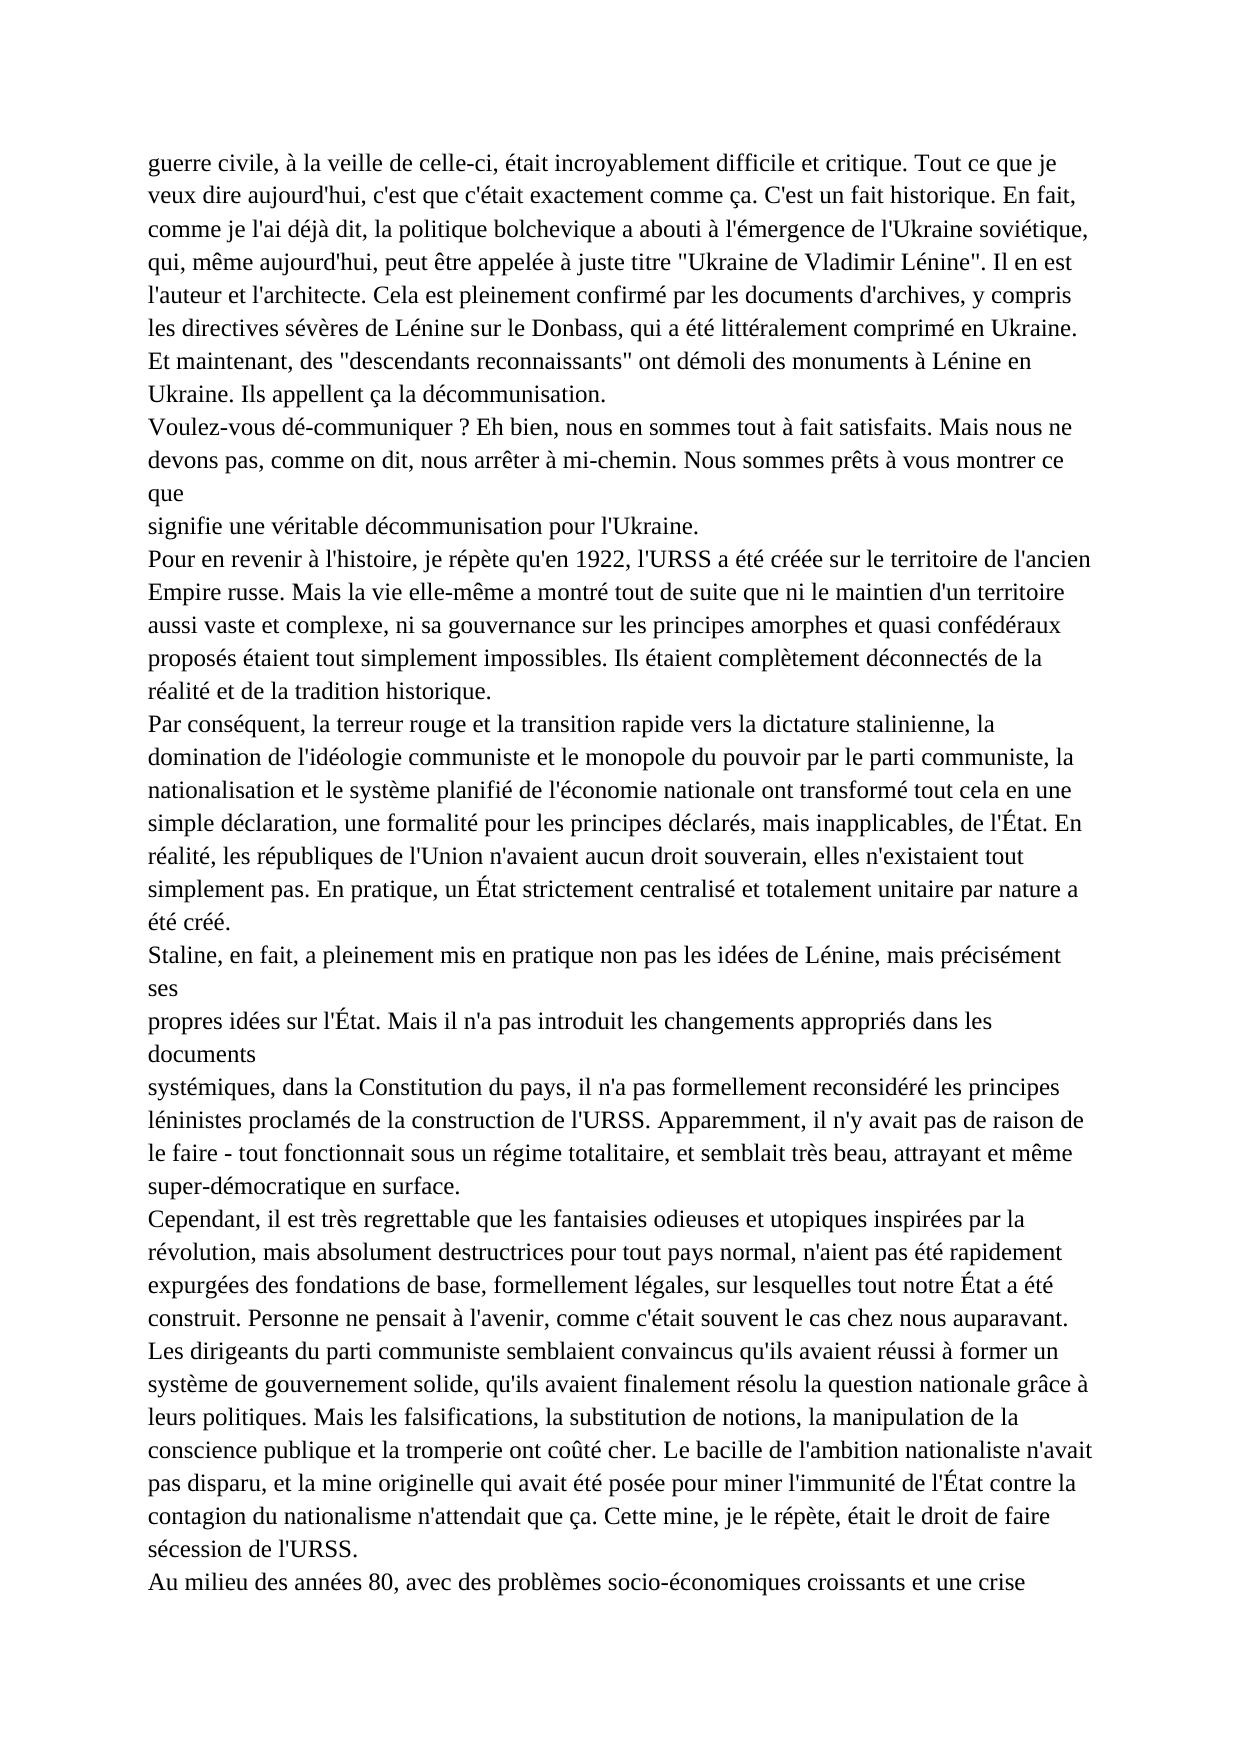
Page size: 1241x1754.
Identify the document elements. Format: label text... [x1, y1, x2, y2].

text guerre civile, à la veille de celle-ci, était incroyablement difficile et critique. Tout ce que je veux dire aujourd'hui, c'est que c'était exactement comme ça. C'est un fait historique. En fait, comme je l'ai déjà dit, la politique bolchevique a abouti à l'émergence de l'Ukraine soviétique, qui, même aujourd'hui, peut être appelée à juste titre "Ukraine de Vladimir Lénine". Il en est l'auteur et l'architecte. Cela est pleinement confirmé par les documents d'archives, y compris les directives sévères de Lénine sur le Donbass, qui a été littéralement comprimé en Ukraine. Et maintenant, des "descendants reconnaissants" ont démoli des monuments à Lénine en Ukraine. Ils appellent ça la décommunisation. Voulez-vous dé-communiquer ? Eh bien, nous en sommes tout à fait satisfaits. Mais nous ne devons pas, comme on dit, nous arrêter à mi-chemin. Nous sommes prêts à vous montrer ce que signifie une véritable décommunisation pour l'Ukraine. Pour en revenir à l'histoire, je répète qu'en 1922, l'URSS a été créée sur le territoire de l'ancien Empire russe. Mais la vie elle-même a montré tout de suite que ni le maintien d'un territoire aussi vaste et complexe, ni sa gouvernance sur les principes amorphes et quasi confédéraux proposés étaient tout simplement impossibles. Ils étaient complètement déconnectés de la réalité et de la tradition historique. Par conséquent, la terreur rouge et la transition rapide vers la dictature stalinienne, la domination de l'idéologie communiste et le monopole du pouvoir par le parti communiste, la nationalisation et le système planifié de l'économie nationale ont transformé tout cela en une simple déclaration, une formalité pour les principes déclarés, mais inapplicables, de l'État. En réalité, les républiques de l'Union n'avaient aucun droit souverain, elles n'existaient tout simplement pas. En pratique, un État strictement centralisé et totalement unitaire par nature a été créé. Staline, en fait, a pleinement mis en pratique non pas les idées de Lénine, mais précisément ses propres idées sur l'État. Mais il n'a pas introduit les changements appropriés dans les documents systémiques, dans la Constitution du pays, il n'a pas formellement reconsidéré les principes léninistes proclamés de la construction de l'URSS. Apparemment, il n'y avait pas de raison de le faire - tout fonctionnait sous un régime totalitaire, et semblait très beau, attrayant et même super-démocratique en surface. Cependant, il est très regrettable que les fantaisies odieuses et utopiques inspirées par la révolution, mais absolument destructrices pour tout pays normal, n'aient pas été rapidement expurgées des fondations de base, formellement légales, sur lesquelles tout notre État a été construit. Personne ne pensait à l'avenir, comme c'était souvent le cas chez nous auparavant. Les dirigeants du parti communiste semblaient convaincus qu'ils avaient réussi à former un système de gouvernement solide, qu'ils avaient finalement résolu la question nationale grâce à leurs politiques. Mais les falsifications, la substitution de notions, la manipulation de la conscience publique et la tromperie ont coûté cher. Le bacille de l'ambition nationaliste n'avait pas disparu, et la mine originelle qui avait été posée pour miner l'immunité de l'État contre la contagion du nationalisme n'attendait que ça. Cette mine, je le répète, était le droit de faire sécession de l'URSS. Au milieu des années 80, avec des problèmes socio-économiques croissants et une crise [148, 148, 1093, 1596]
